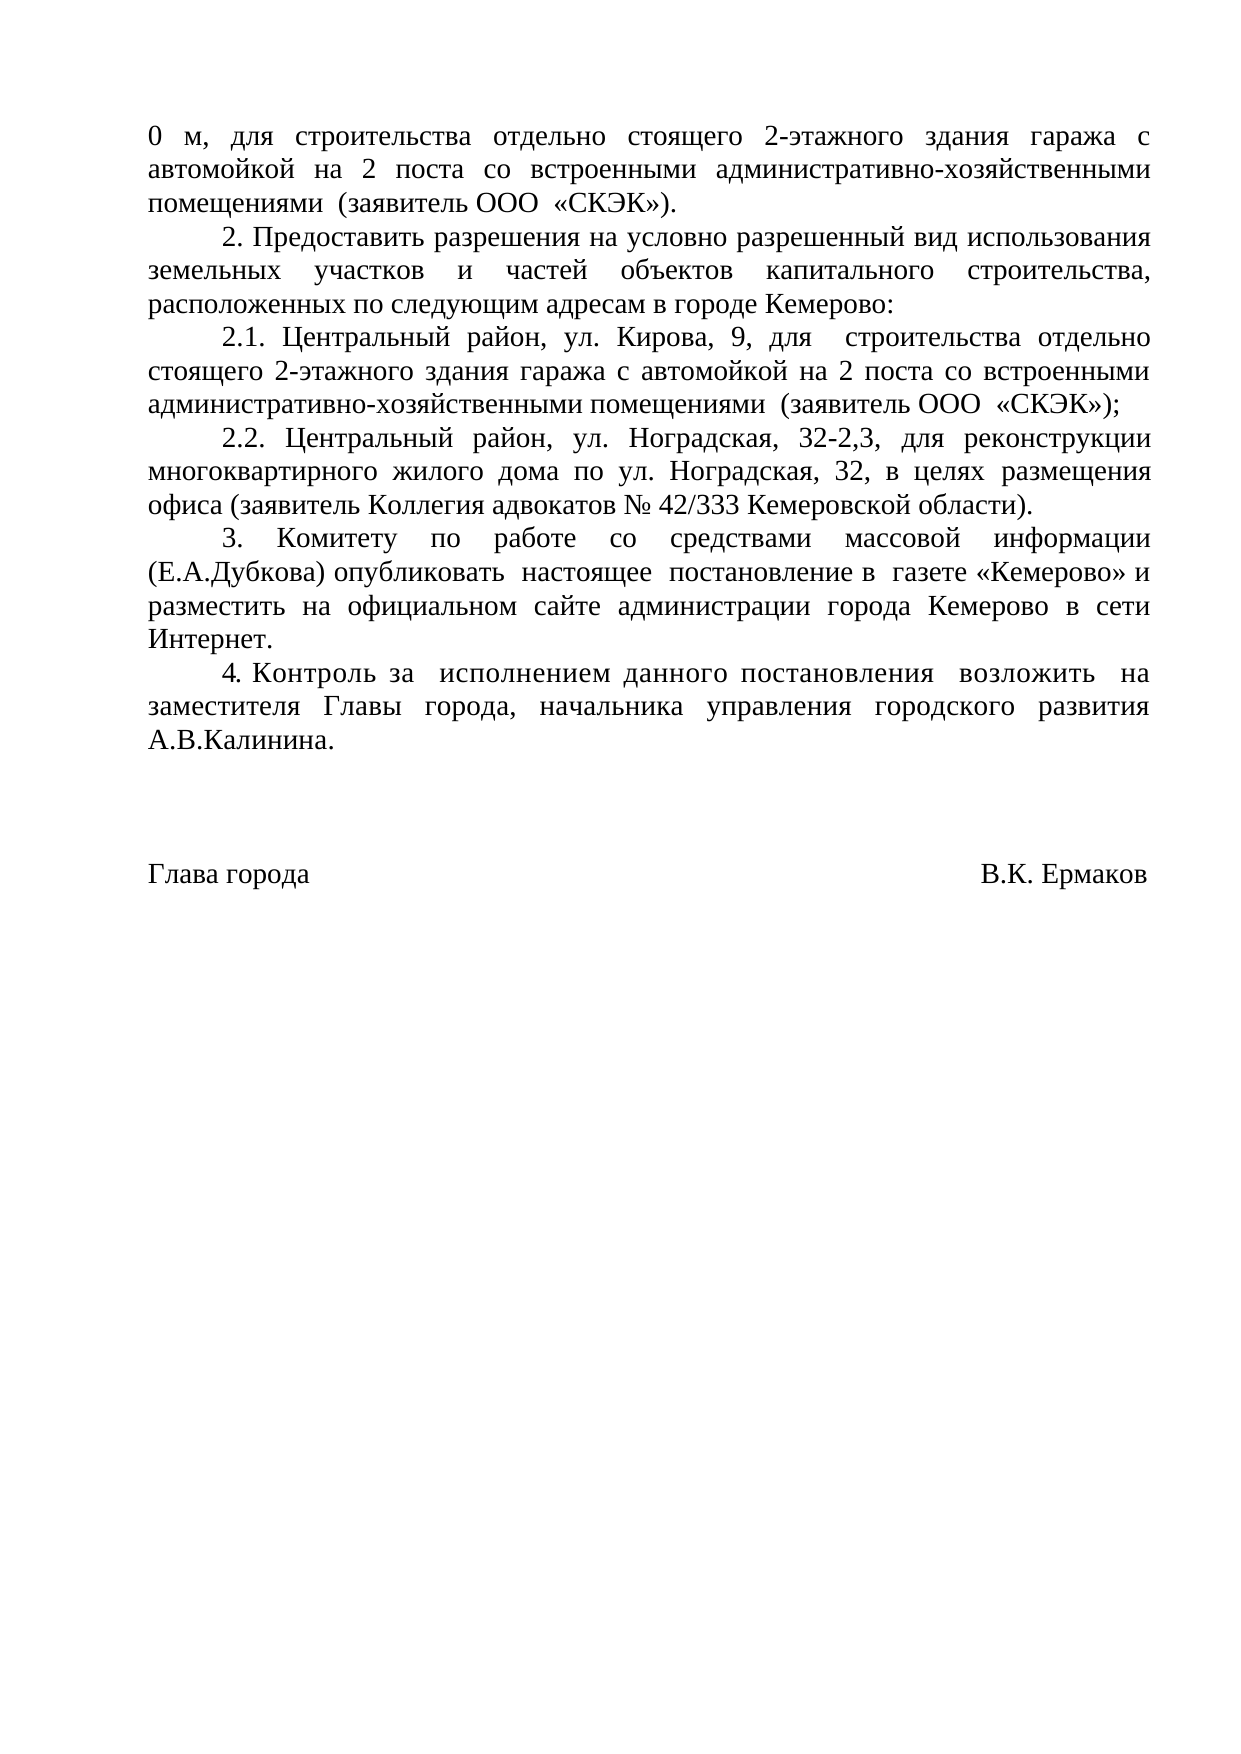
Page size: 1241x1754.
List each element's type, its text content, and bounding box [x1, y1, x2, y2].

text 3. Комитету по работе со средствами массовой информации (Е.А.Дубкова) опубликовать настоящее постановление в газете «Кемерово» и разместить на официальном сайте администрации города Кемерово в сети Интернет. [148, 521, 1152, 655]
text 2.2. Центральный район, ул. Ноградская, 32-2,3, для реконструкции многоквартирного жилого дома по ул. Ноградская, 32, в целях размещения офиса (заявитель Коллегия адвокатов № 42/333 Кемеровской области). [148, 420, 1152, 521]
text 0 м, для строительства отдельно стоящего 2-этажного здания гаража с автомойкой на 2 поста со встроенными административно-хозяйственными помещениями (заявитель ООО «СКЭК»). [148, 118, 1152, 219]
text 4. Контроль за исполнением данного постановления возложить на заместителя Главы города, начальника управления городского развития А.В.Калинина. [148, 655, 1152, 755]
text Глава города В.К. Ермаков [148, 856, 1152, 889]
text 2.1. Центральный район, ул. Кирова, 9, для строительства отдельно стоящего 2-этажного здания гаража с автомойкой на 2 поста со встроенными административно-хозяйственными помещениями (заявитель ООО «СКЭК»); [148, 319, 1152, 420]
text 2. Предоставить разрешения на условно разрешенный вид использования земельных участков и частей объектов капитального строительства, расположенных по следующим адресам в городе Кемерово: [148, 219, 1152, 319]
